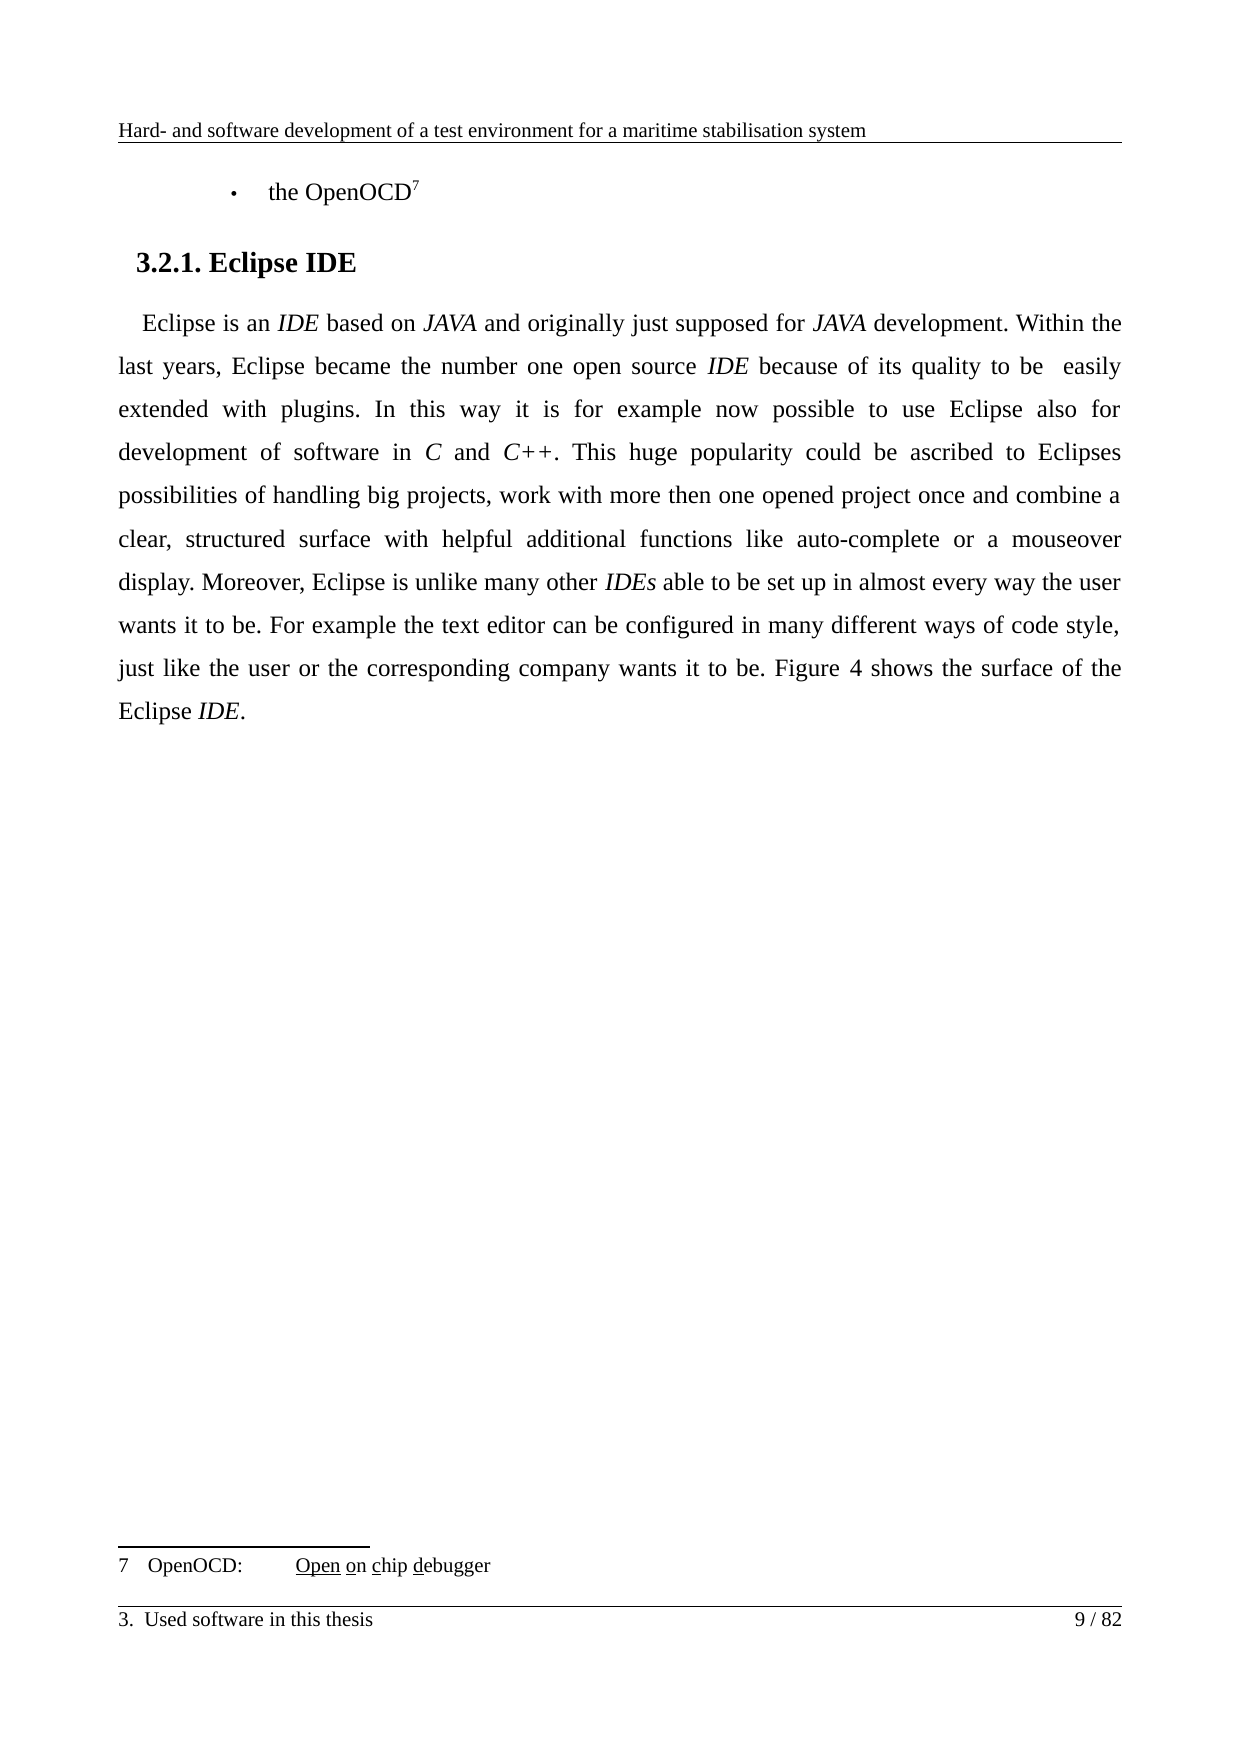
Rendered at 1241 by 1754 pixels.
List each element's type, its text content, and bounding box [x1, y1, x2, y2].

list OpenOCD: Open on chip debugger [118, 1553, 1122, 1577]
subtitle Eclipse IDE [118, 245, 1122, 279]
list the OpenOCD [231, 177, 1122, 206]
text Eclipse is an IDE based on JAVA and originally just supposed for JAVA development. Within the last years, Eclipse became the number one open source IDE because of its quality to be easily extended with plugins. In this way it is for example now possible to use Eclipse also for development of software in C and C++. This huge popularity could be ascribed to Eclipses possibilities of handling big projects, work with more then one opened project once and combine a clear, structured surface with helpful additional functions like auto-complete or a mouseover display. Moreover, Eclipse is unlike many other IDEs able to be set up in almost every way the user wants it to be. For example the text editor can be configured in many different ways of code style, just like the user or the corresponding company wants it to be. Figure 4 shows the surface of the Eclipse IDE. [118, 308, 1122, 725]
